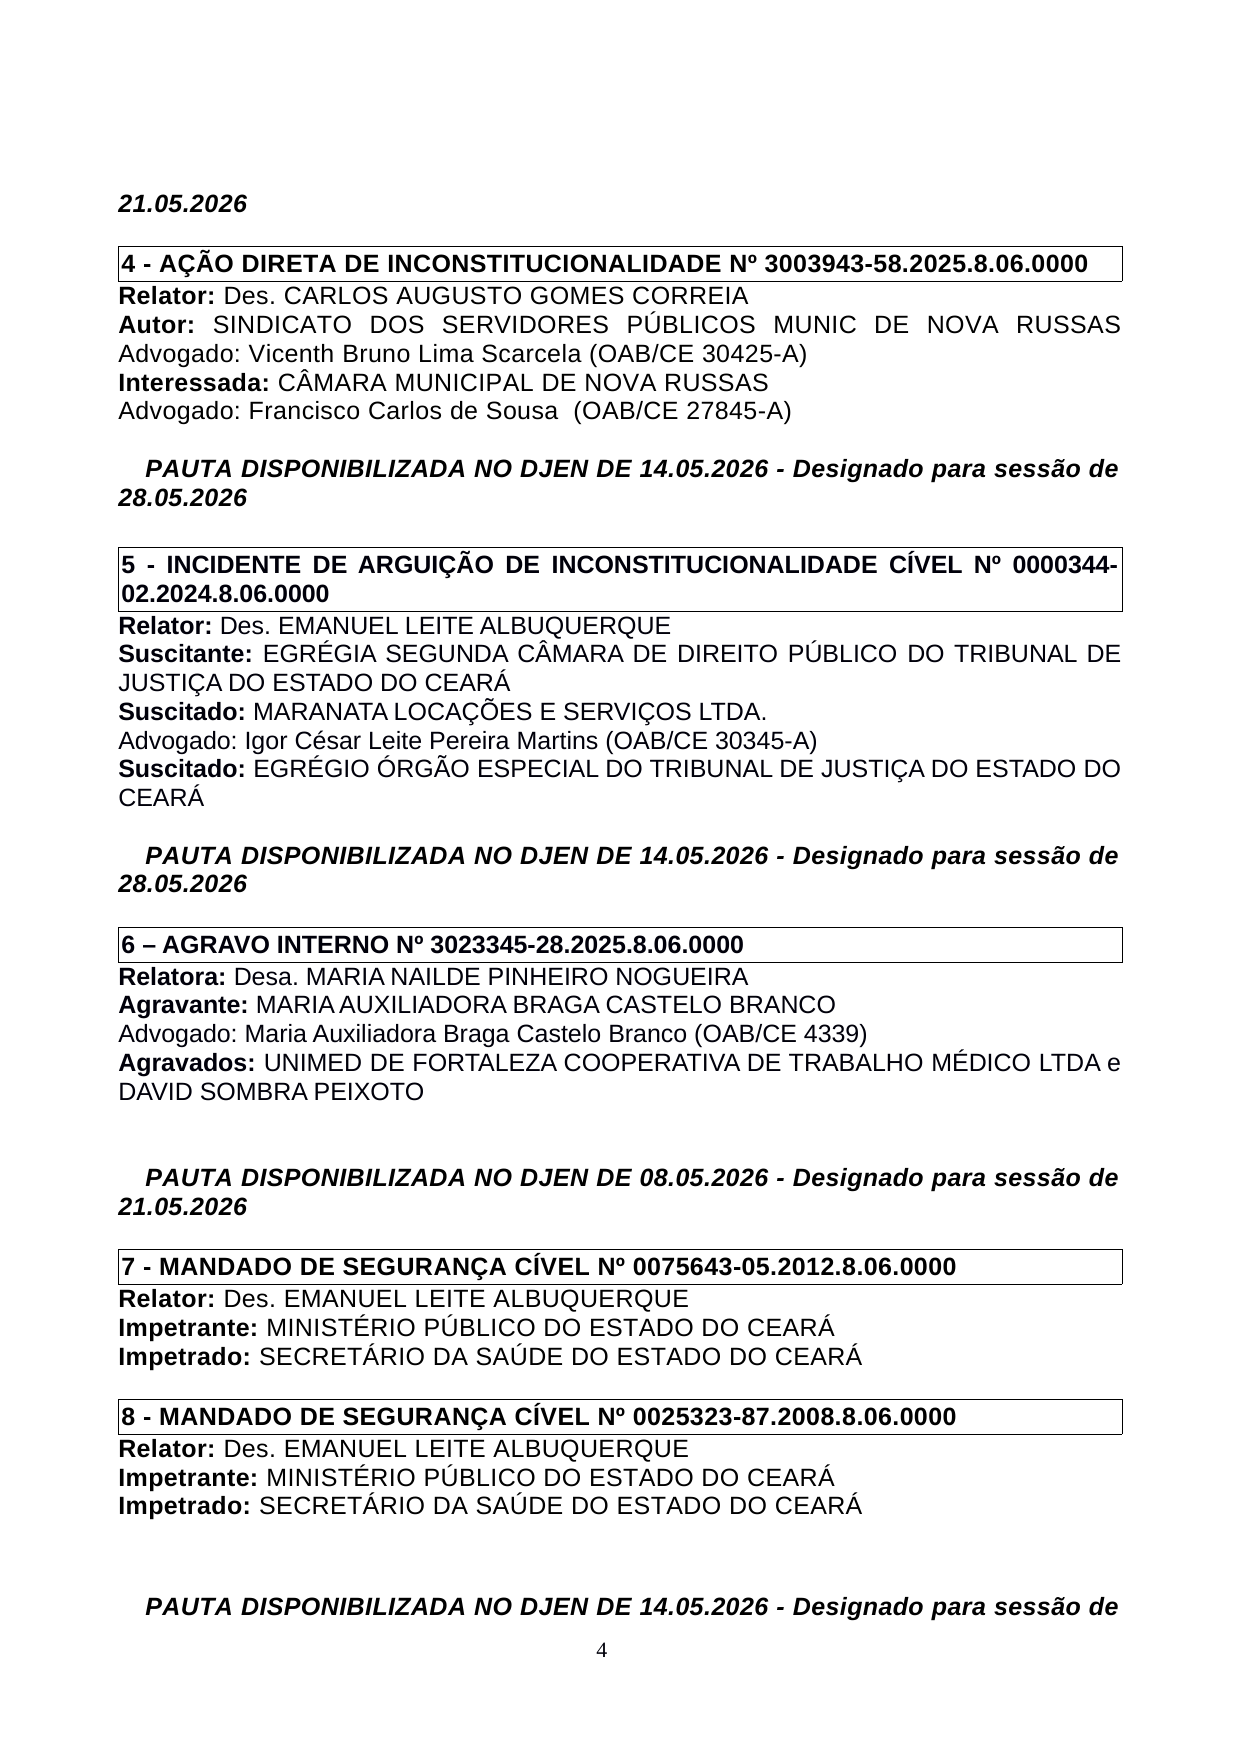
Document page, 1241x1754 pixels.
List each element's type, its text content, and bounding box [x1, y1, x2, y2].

text Suscitante: EGRÉGIA SEGUNDA CÂMARA DE DIREITO PÚBLICO DO TRIBUNAL DE JUSTIÇA DO ESTADO DO CEARÁ [118, 639, 1122, 697]
text  PAUTA DISPONIBILIZADA NO DJEN DE 08.05.2026 - Designado para sessão de 21.05.2026 [118, 1163, 1122, 1221]
text Impetrado: SECRETÁRIO DA SAÚDE DO ESTADO DO CEARÁ [118, 1491, 1122, 1520]
text Suscitado: EGRÉGIO ÓRGÃO ESPECIAL DO TRIBUNAL DE JUSTIÇA DO ESTADO DO CEARÁ [118, 754, 1122, 812]
text Relator: Des. EMANUEL LEITE ALBUQUERQUE [118, 612, 1122, 639]
text Advogado: Maria Auxiliadora Braga Castelo Branco (OAB/CE 4339) [118, 1019, 1122, 1048]
text 7 - MANDADO DE SEGURANÇA CÍVEL Nº 0075643-05.2012.8.06.0000 [119, 1250, 1122, 1284]
text  PAUTA DISPONIBILIZADA NO DJEN DE 14.05.2026 - Designado para sessão de [118, 1592, 1122, 1621]
text Impetrante: MINISTÉRIO PÚBLICO DO ESTADO DO CEARÁ [118, 1463, 1122, 1491]
text 5 - INCIDENTE DE ARGUIÇÃO DE INCONSTITUCIONALIDADE CÍVEL Nº 0000344-02.2024.8.06.0000 [119, 548, 1122, 611]
text Impetrante: MINISTÉRIO PÚBLICO DO ESTADO DO CEARÁ [118, 1313, 1122, 1342]
text Impetrado: SECRETÁRIO DA SAÚDE DO ESTADO DO CEARÁ [118, 1342, 1122, 1370]
text 8 - MANDADO DE SEGURANÇA CÍVEL Nº 0025323-87.2008.8.06.0000 [119, 1400, 1122, 1434]
text Agravados: UNIMED DE FORTALEZA COOPERATIVA DE TRABALHO MÉDICO LTDA e DAVID SOMBRA PEIXOTO [118, 1048, 1122, 1106]
text 21.05.2026 [118, 189, 1122, 218]
text 6 – AGRAVO INTERNO Nº 3023345-28.2025.8.06.0000 [119, 928, 1122, 962]
text Autor: SINDICATO DOS SERVIDORES PÚBLICOS MUNIC DE NOVA RUSSAS Advogado: Vicenth Bruno Lima Scarcela (OAB/CE 30425-A) [118, 310, 1122, 367]
text Advogado: Igor César Leite Pereira Martins (OAB/CE 30345-A) [118, 726, 1122, 754]
text Relator: Des. EMANUEL LEITE ALBUQUERQUE [118, 1435, 1122, 1463]
text  PAUTA DISPONIBILIZADA NO DJEN DE 14.05.2026 - Designado para sessão de 28.05.2026 [118, 454, 1122, 511]
text Relator: Des. CARLOS AUGUSTO GOMES CORREIA [118, 282, 1122, 310]
text Agravante: MARIA AUXILIADORA BRAGA CASTELO BRANCO [118, 991, 1122, 1019]
text Suscitado: MARANATA LOCAÇÕES E SERVIÇOS LTDA. [118, 697, 1122, 726]
text  PAUTA DISPONIBILIZADA NO DJEN DE 14.05.2026 - Designado para sessão de 28.05.2026 [118, 841, 1122, 898]
text Relatora: Desa. MARIA NAILDE PINHEIRO NOGUEIRA [118, 963, 1122, 991]
text 4 - AÇÃO DIRETA DE INCONSTITUCIONALIDADE Nº 3003943-58.2025.8.06.0000 [119, 247, 1122, 281]
text Advogado: Francisco Carlos de Sousa (OAB/CE 27845-A) [118, 396, 1122, 425]
text Relator: Des. EMANUEL LEITE ALBUQUERQUE [118, 1285, 1122, 1313]
text Interessada: CÂMARA MUNICIPAL DE NOVA RUSSAS [118, 367, 1122, 396]
